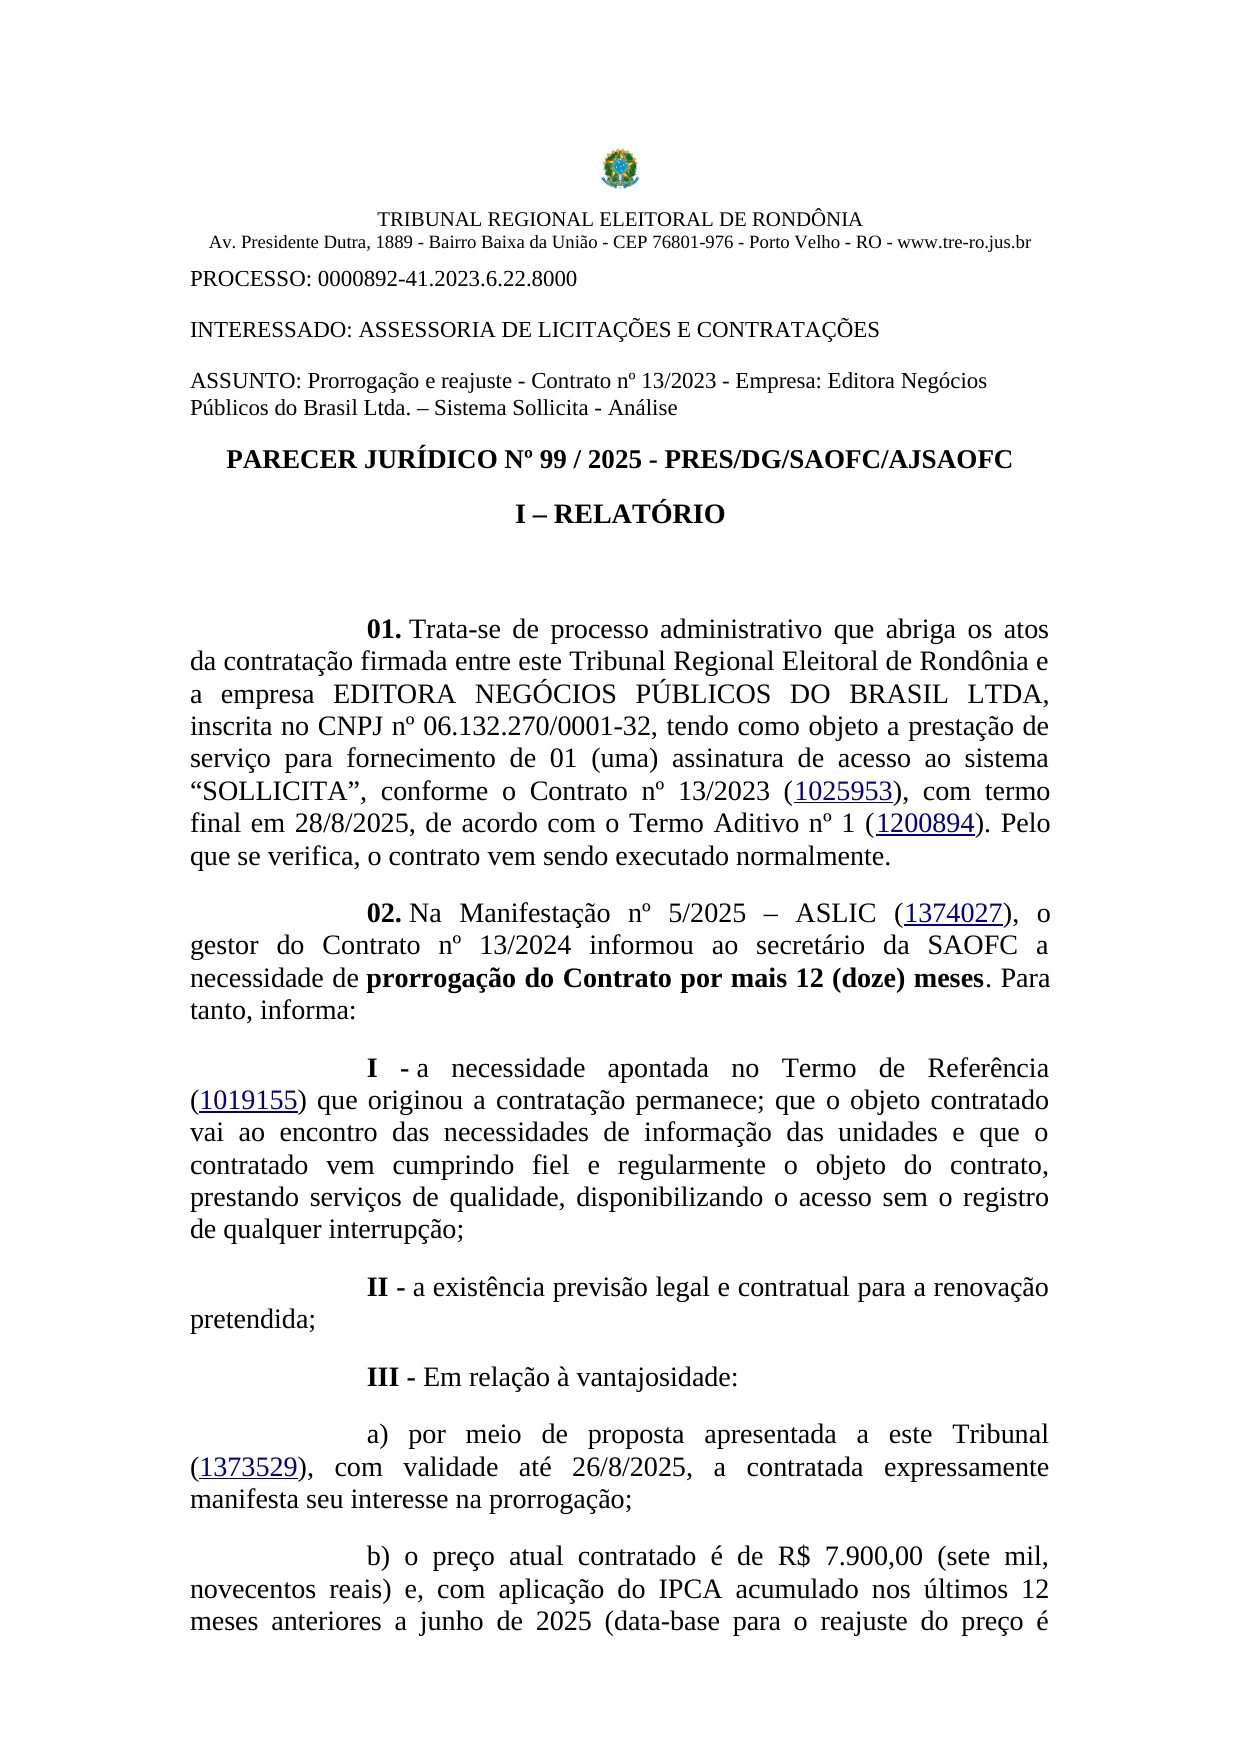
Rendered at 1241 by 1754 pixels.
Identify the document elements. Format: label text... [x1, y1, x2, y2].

text INTERESSADO: ASSESSORIA DE LICITAÇÕES E CONTRATAÇÕES [190, 316, 1051, 342]
text a) por meio de proposta apresentada a este Tribunal (1373529), com validade até 26/8/2025, a contratada expressamente manifesta seu interesse na prorrogação; [190, 1417, 1051, 1514]
text ASSUNTO: Prorrogação e reajuste - Contrato nº 13/2023 - Empresa: Editora Negócios Públicos do Brasil Ltda. – Sistema Sollicita - Análise [190, 367, 1051, 420]
text PROCESSO: 0000892-41.2023.6.22.8000 [190, 265, 1051, 291]
text III - Em relação à vantajosidade: [190, 1360, 1051, 1392]
text 01. Trata-se de processo administrativo que abriga os atos da contratação firmada entre este Tribunal Regional Eleitoral de Rondônia e a empresa EDITORA NEGÓCIOS PÚBLICOS DO BRASIL LTDA, inscrita no CNPJ nº 06.132.270/0001-32, tendo como objeto a prestação de serviço para fornecimento de 01 (uma) assinatura de acesso ao sistema “SOLLICITA”, conforme o Contrato nº 13/2023 (1025953), com termo final em 28/8/2025, de acordo com o Termo Aditivo nº 1 (1200894). Pelo que se verifica, o contrato vem sendo executado normalmente. [190, 612, 1051, 871]
text Parecer Jurídico Nº 99 / 2025 - PRES/DG/SAOFC/AJSAOFC [177, 443, 1063, 474]
text b) o preço atual contratado é de R$ 7.900,00 (sete mil, novecentos reais) e, com aplicação do IPCA acumulado nos últimos 12 meses anteriores a junho de 2025 (data-base para o reajuste do preço é [190, 1539, 1051, 1637]
text II - a existência previsão legal e contratual para a renovação pretendida; [190, 1270, 1051, 1335]
text Av. Presidente Dutra, 1889 - Bairro Baixa da União - CEP 76801-976 - Porto Velho - RO - www.tre-ro.jus.br [177, 231, 1063, 252]
text 02. Na Manifestação nº 5/2025 – ASLIC (1374027), o gestor do Contrato nº 13/2024 informou ao secretário da SAOFC a necessidade de prorrogação do Contrato por mais 12 (doze) meses. Para tanto, informa: [190, 896, 1051, 1026]
text I – RELA­TÓRIO [190, 497, 1051, 529]
text TRIBUNAL REGIONAL ELEITORAL DE RONDÔNIA [177, 207, 1063, 231]
text I - a necessidade apontada no Termo de Referência (1019155) que originou a contratação permanece; que o objeto contratado vai ao encontro das necessidades de informação das unidades e que o contratado vem cumprindo fiel e regularmente o objeto do contrato, prestando serviços de qualidade, disponibilizando o acesso sem o registro de qualquer interrupção; [190, 1051, 1051, 1245]
